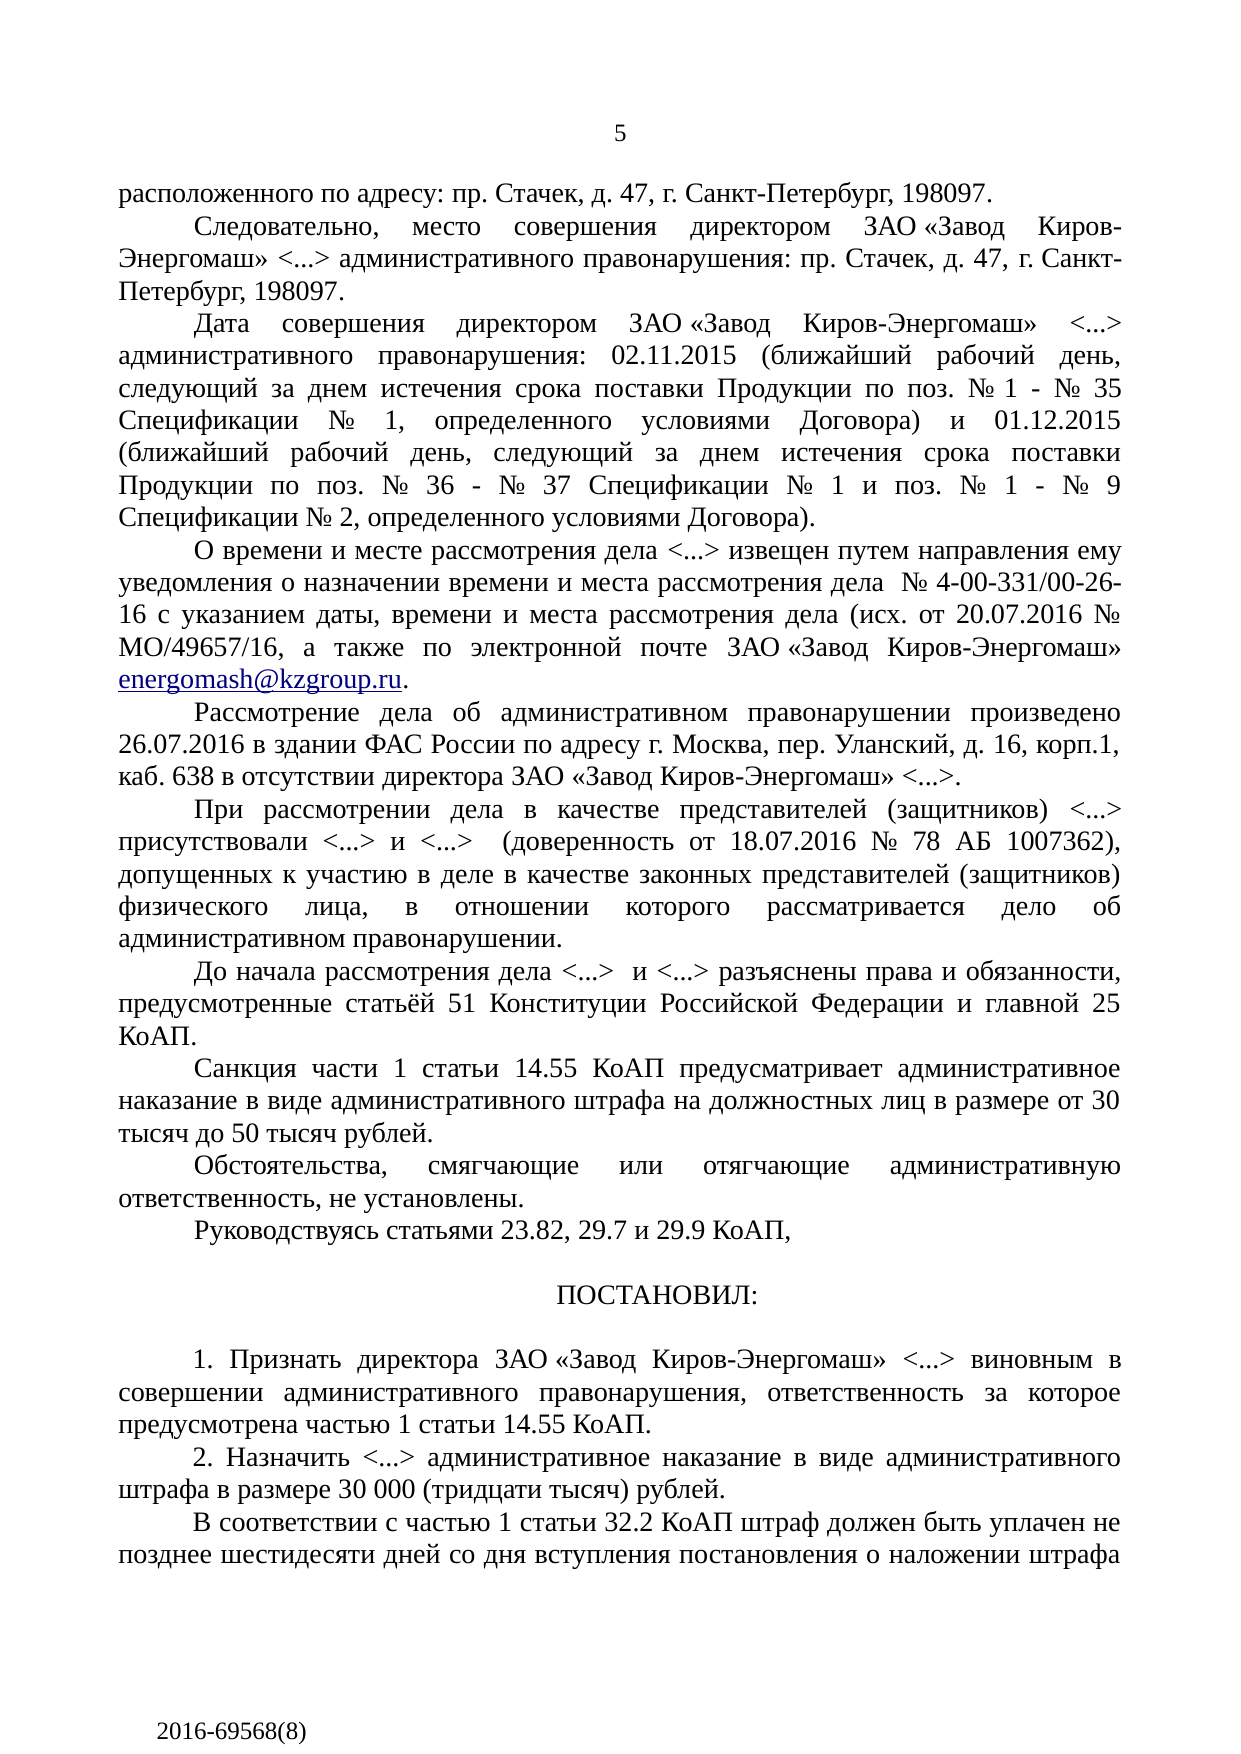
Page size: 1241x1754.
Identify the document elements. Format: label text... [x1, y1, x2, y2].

text 2. Назначить <...> административное наказание в виде административного штрафа в размере 30 000 (тридцати тысяч) рублей. [118, 1440, 1122, 1504]
text ПОСТАНОВИЛ: [118, 1278, 1122, 1310]
text В соответствии с частью 1 статьи 32.2 КоАП штраф должен быть уплачен не позднее шестидесяти дней со дня вступления постановления о наложении штрафа [118, 1504, 1122, 1569]
text Обстоятельства, смягчающие или отягчающие административную ответственность, не установлены. [118, 1148, 1122, 1213]
text О времени и месте рассмотрения дела <...> извещен путем направления ему уведомления о назначении времени и места рассмотрения дела № 4-00-331/00-26-16 с указанием даты, времени и места рассмотрения дела (исх. от 20.07.2016 № МО/49657/16, а также по электронной почте ЗАО «Завод Киров-Энергомаш» energomash@kzgroup.ru. [118, 533, 1122, 695]
text Руководствуясь статьями 23.82, 29.7 и 29.9 КоАП, [118, 1213, 1122, 1245]
text При рассмотрении дела в качестве представителей (защитников) <...> присутствовали <...> и <...> (доверенность от 18.07.2016 № 78 АБ 1007362), допущенных к участию в деле в качестве законных представителей (защитников) физического лица, в отношении которого рассматривается дело об административном правонарушении. [118, 792, 1122, 954]
text Санкция части 1 статьи 14.55 КоАП предусматривает административное наказание в виде административного штрафа на должностных лиц в размере от 30 тысяч до 50 тысяч рублей. [118, 1051, 1122, 1148]
text Рассмотрение дела об административном правонарушении произведено 26.07.2016 в здании ФАС России по адресу г. Москва, пер. Уланский, д. 16, корп.1, каб. 638 в отсутствии директора ЗАО «Завод Киров-Энергомаш» <...>. [118, 695, 1122, 792]
text 1. Признать директора ЗАО «Завод Киров-Энергомаш» <...> виновным в совершении административного правонарушения, ответственность за которое предусмотрена частью 1 статьи 14.55 КоАП. [118, 1343, 1122, 1440]
text Следовательно, место совершения директором ЗАО «Завод Киров-Энергомаш» <...> административного правонарушения: пр. Стачек, д. 47, г. Санкт-Петербург, 198097. [118, 209, 1122, 306]
text До начала рассмотрения дела <...> и <...> разъяснены права и обязанности, предусмотренные статьёй 51 Конституции Российской Федерации и главной 25 КоАП. [118, 954, 1122, 1051]
text Дата совершения директором ЗАО «Завод Киров-Энергомаш» <...> административного правонарушения: 02.11.2015 (ближайший рабочий день, следующий за днем истечения срока поставки Продукции по поз. № 1 - № 35 Спецификации № 1, определенного условиями Договора) и 01.12.2015 (ближайший рабочий день, следующий за днем истечения срока поставки Продукции по поз. № 36 - № 37 Спецификации № 1 и поз. № 1 - № 9 Спецификации № 2, определенного условиями Договора). [118, 306, 1122, 533]
text расположенного по адресу: пр. Стачек, д. 47, г. Санкт-Петербург, 198097. [118, 176, 1122, 209]
